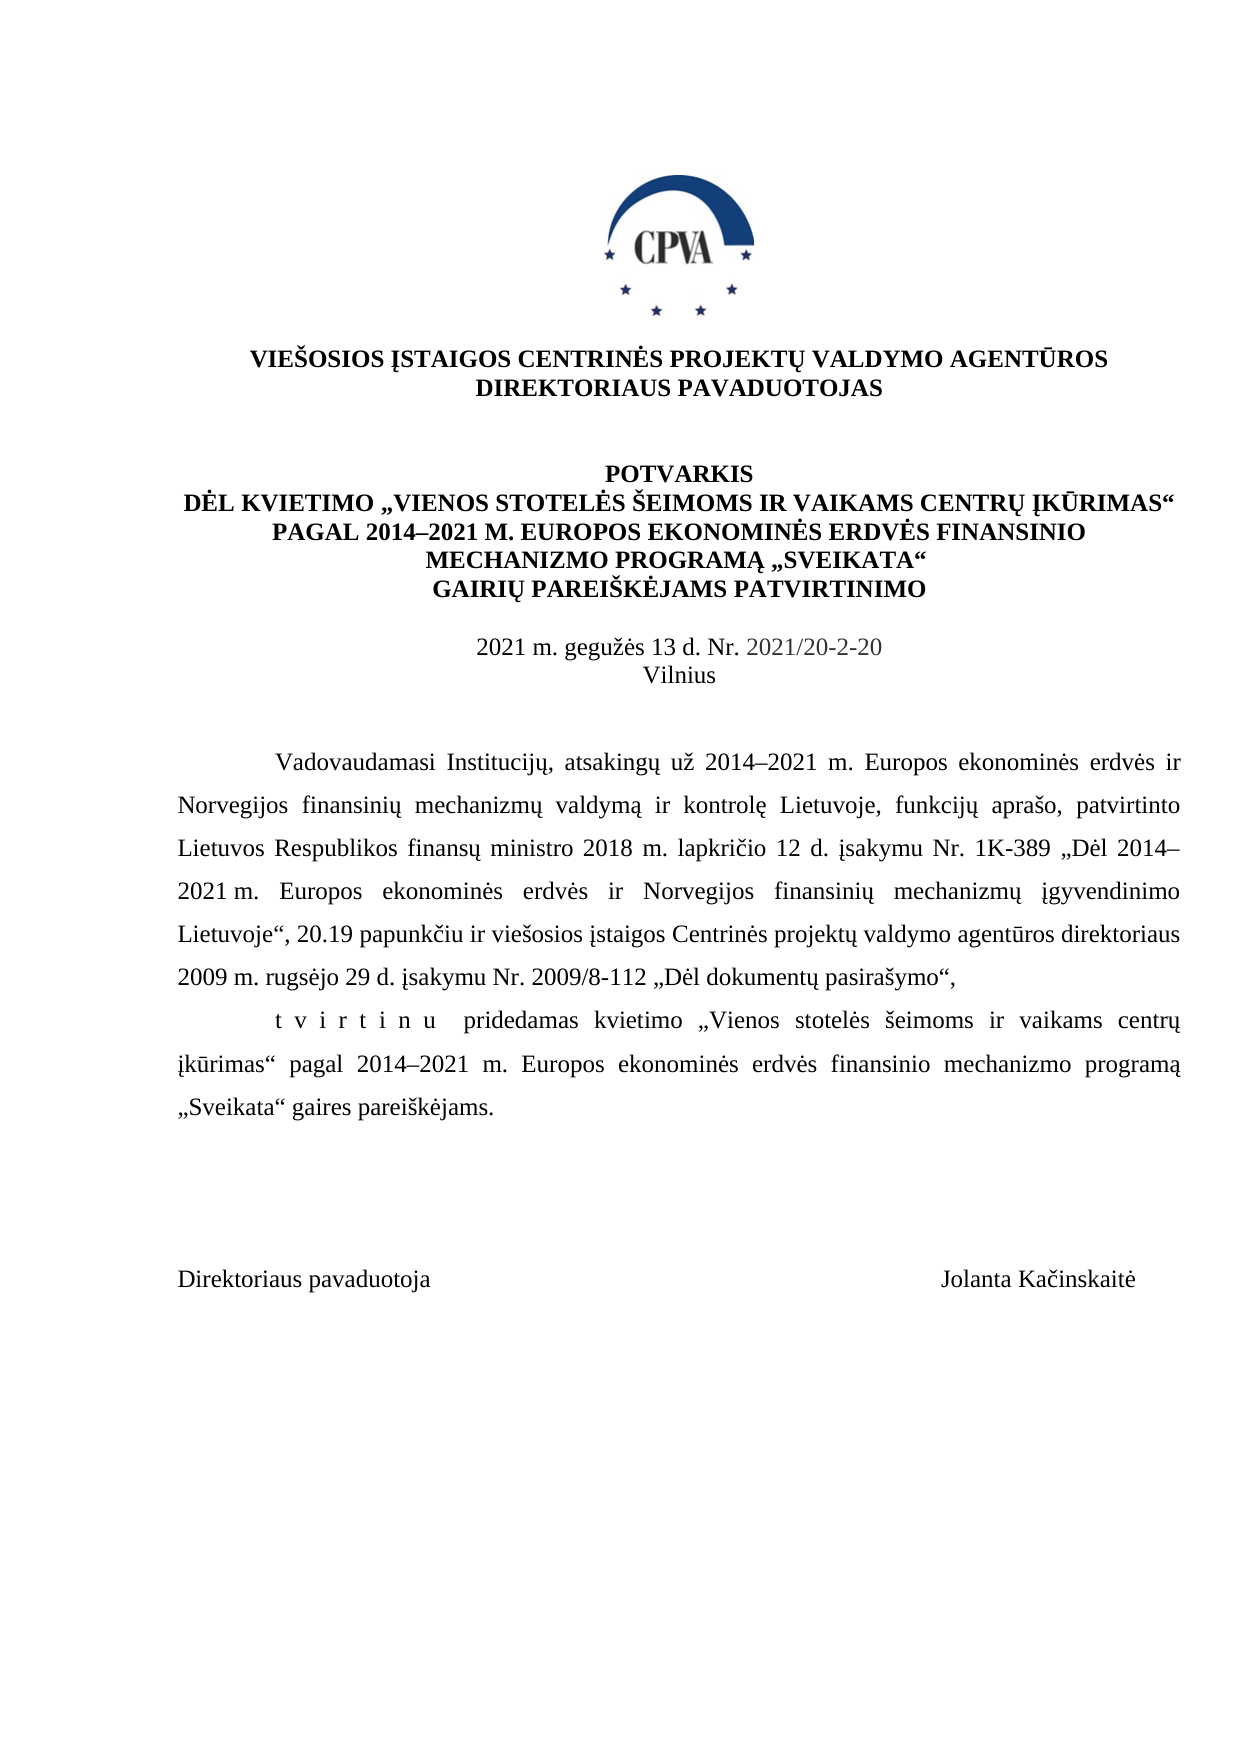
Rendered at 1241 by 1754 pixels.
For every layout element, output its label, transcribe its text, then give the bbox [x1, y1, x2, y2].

text DIREKTORIAUS PAVADUOTOJAS [177, 373, 1181, 402]
text Direktoriaus pavaduotoja Jolanta Kačinskaitė [177, 1264, 1181, 1293]
text tvirtinu pridedamas kvietimo „Vienos stotelės šeimoms ir vaikams centrų įkūrimas“ pagal 2014–2021 m. Europos ekonominės erdvės finansinio mechanizmo programą „Sveikata“ gaires pareiškėjams. [177, 1006, 1181, 1121]
text Vilnius [177, 661, 1181, 689]
text GAIRIŲ PAREIŠKĖJAMS PATVIRTINIMO [177, 574, 1181, 603]
text POTVARKIS [177, 459, 1181, 488]
text PAGAL 2014–2021 M. EUROPOS EKONOMINĖS ERDVĖS FINANSINIO MECHANIZMO PROGRAMĄ „SVEIKATA“ [177, 517, 1181, 574]
text DĖL KVIETIMO „VIENOS STOTELĖS ŠEIMOMS IR VAIKAMS CENTRŲ ĮKŪRIMAS“ [177, 488, 1181, 517]
text VIEŠOSIOS ĮSTAIGOS CENTRINĖS PROJEKTŲ VALDYMO AGENTŪROS [177, 344, 1181, 373]
text Vadovaudamasi Institucijų, atsakingų už 2014–2021 m. Europos ekonominės erdvės ir Norvegijos finansinių mechanizmų valdymą ir kontrolę Lietuvoje, funkcijų aprašo, patvirtinto Lietuvos Respublikos finansų ministro 2018 m. lapkričio 12 d. įsakymu Nr. 1K-389 „Dėl 2014–2021 m. Europos ekonominės erdvės ir Norvegijos finansinių mechanizmų įgyvendinimo Lietuvoje“, 20.19 papunkčiu ir viešosios įstaigos Centrinės projektų valdymo agentūros direktoriaus 2009 m. rugsėjo 29 d. įsakymu Nr. 2009/8-112 „Dėl dokumentų pasirašymo“, [177, 747, 1181, 991]
text 2021 m. gegužės 13 d. Nr. 2021/20-2-20 [177, 632, 1181, 661]
